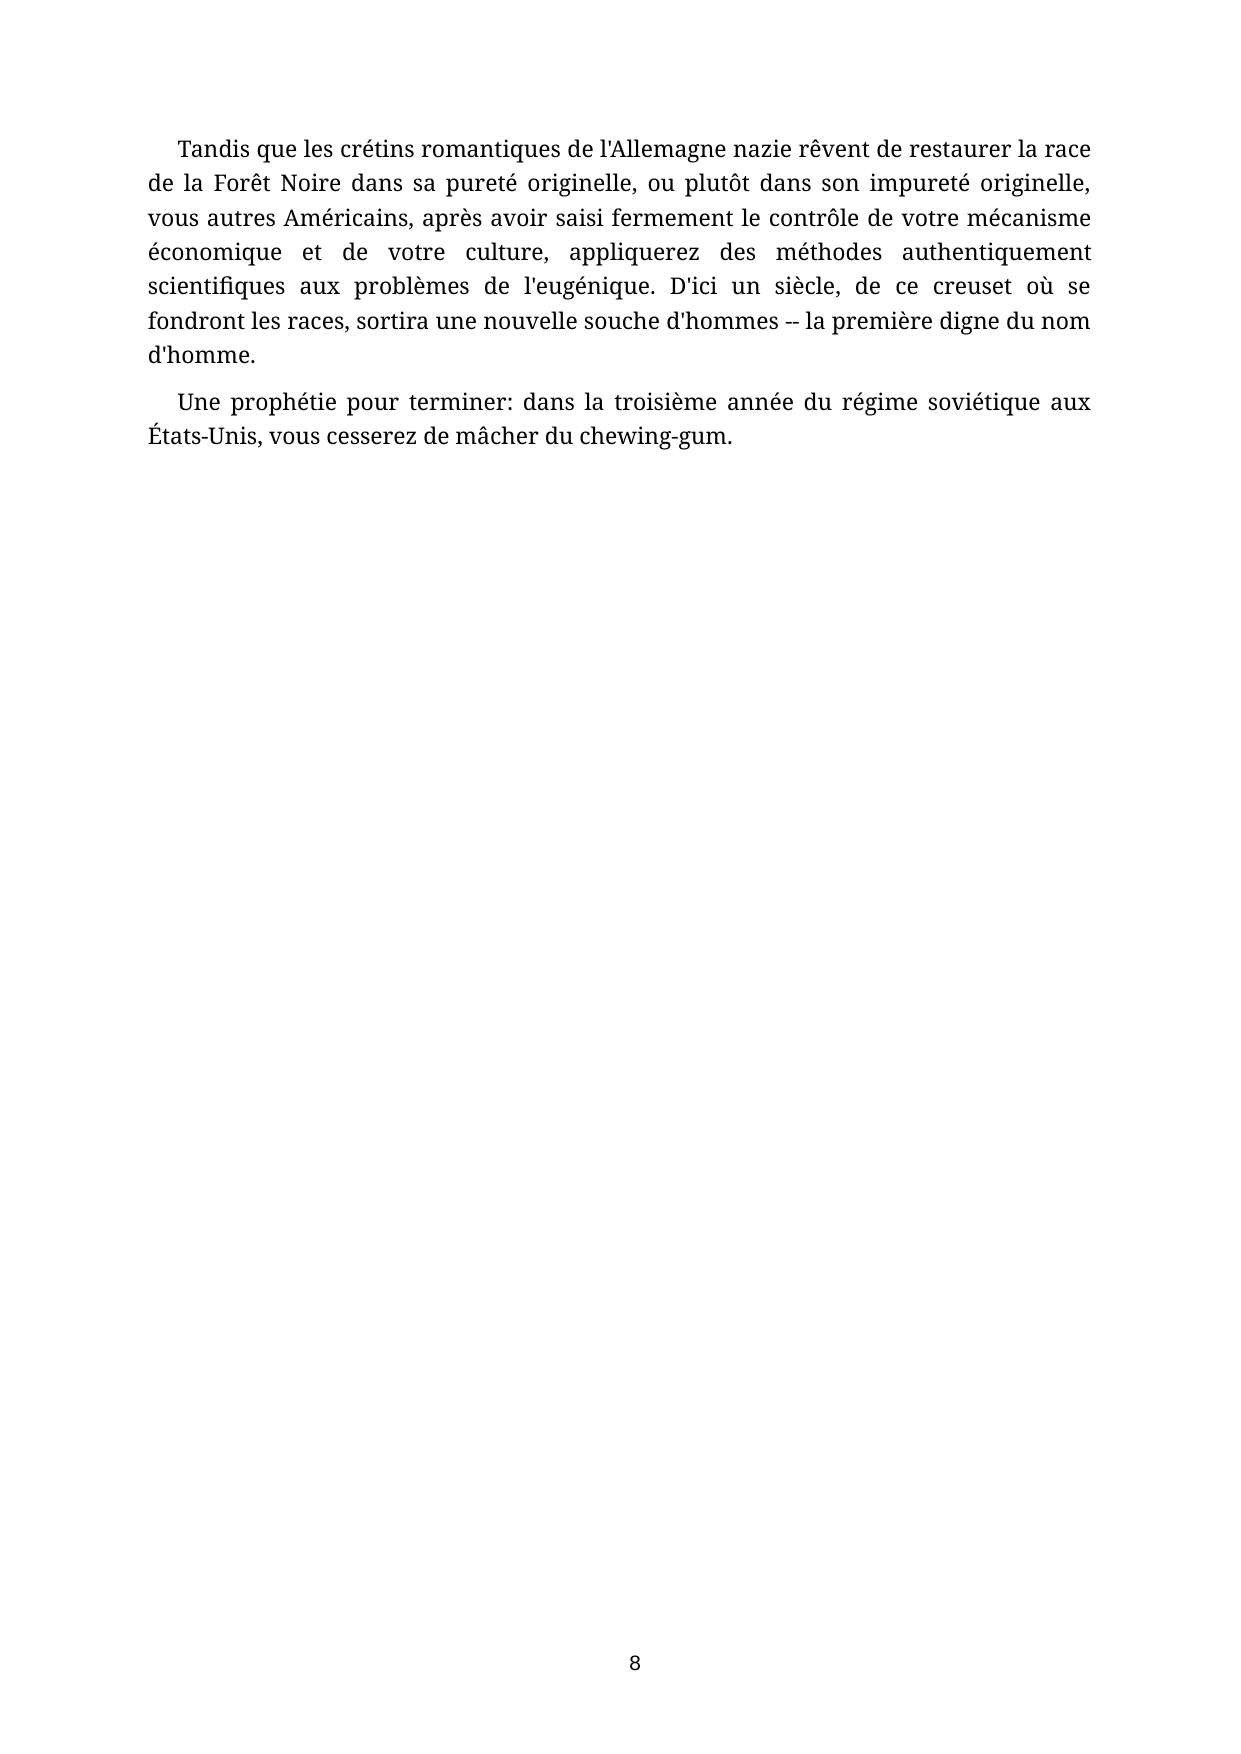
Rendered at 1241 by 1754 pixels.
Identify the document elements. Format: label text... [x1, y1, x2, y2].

text Une prophétie pour terminer: dans la troisième année du régime soviétique aux États-Unis, vous cesserez de mâcher du chewing-gum. [148, 386, 1093, 452]
text Tandis que les crétins romantiques de l'Allemagne nazie rêvent de restaurer la race de la Forêt Noire dans sa pureté originelle, ou plutôt dans son impureté originelle, vous autres Américains, après avoir saisi fermement le contrôle de votre mécanisme économique et de votre culture, appliquerez des méthodes authentiquement scientifiques aux problèmes de l'eugénique. D'ici un siècle, de ce creuset où se fondront les races, sortira une nouvelle souche d'hommes -- la première digne du nom d'homme. [148, 133, 1093, 370]
